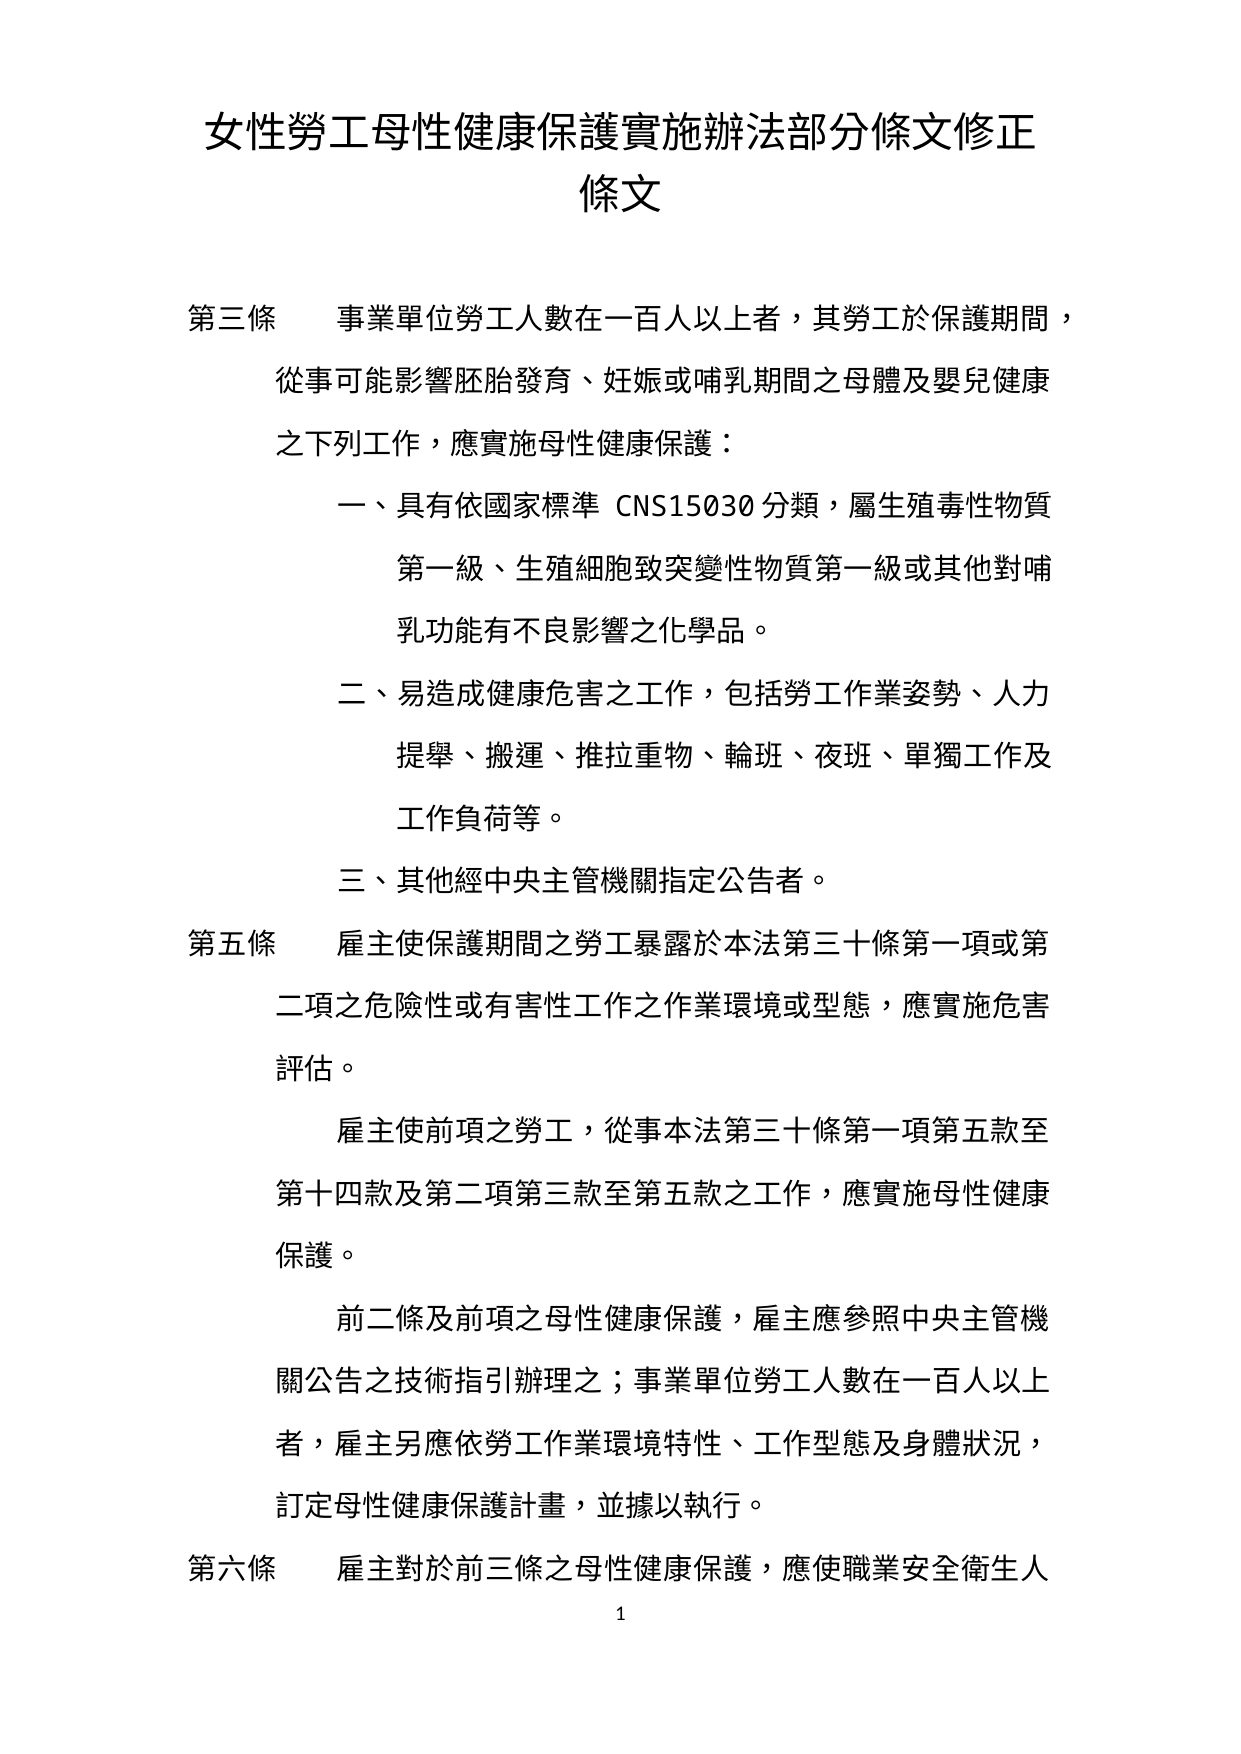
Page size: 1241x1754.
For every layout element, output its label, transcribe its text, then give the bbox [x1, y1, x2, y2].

text 一、具有依國家標準 CNS15030分類，屬生殖毒性物質第一級、生殖細胞致突變性物質第一級或其他對哺乳功能有不良影響之化學品。 [337, 462, 1053, 650]
text 第三條 事業單位勞工人數在一百人以上者，其勞工於保護期間，從事可能影響胚胎發育、妊娠或哺乳期間之母體及嬰兒健康之下列工作，應實施母性健康保護： [187, 275, 1053, 462]
text 女性勞工母性健康保護實施辦法部分條文修正條文 [187, 87, 1052, 212]
text 二、易造成健康危害之工作，包括勞工作業姿勢、人力提舉、搬運、推拉重物、輪班、夜班、單獨工作及工作負荷等。 [337, 650, 1053, 837]
text 第六條 雇主對於前三條之母性健康保護，應使職業安全衛生人 [187, 1525, 1053, 1587]
text 第五條 雇主使保護期間之勞工暴露於本法第三十條第一項或第二項之危險性或有害性工作之作業環境或型態，應實施危害評估。 [187, 900, 1053, 1087]
text 前二條及前項之母性健康保護，雇主應參照中央主管機關公告之技術指引辦理之；事業單位勞工人數在一百人以上者，雇主另應依勞工作業環境特性、工作型態及身體狀況，訂定母性健康保護計畫，並據以執行。 [187, 1275, 1053, 1525]
text 雇主使前項之勞工，從事本法第三十條第一項第五款至第十四款及第二項第三款至第五款之工作，應實施母性健康保護。 [187, 1087, 1053, 1275]
text 三、其他經中央主管機關指定公告者。 [337, 837, 1053, 900]
